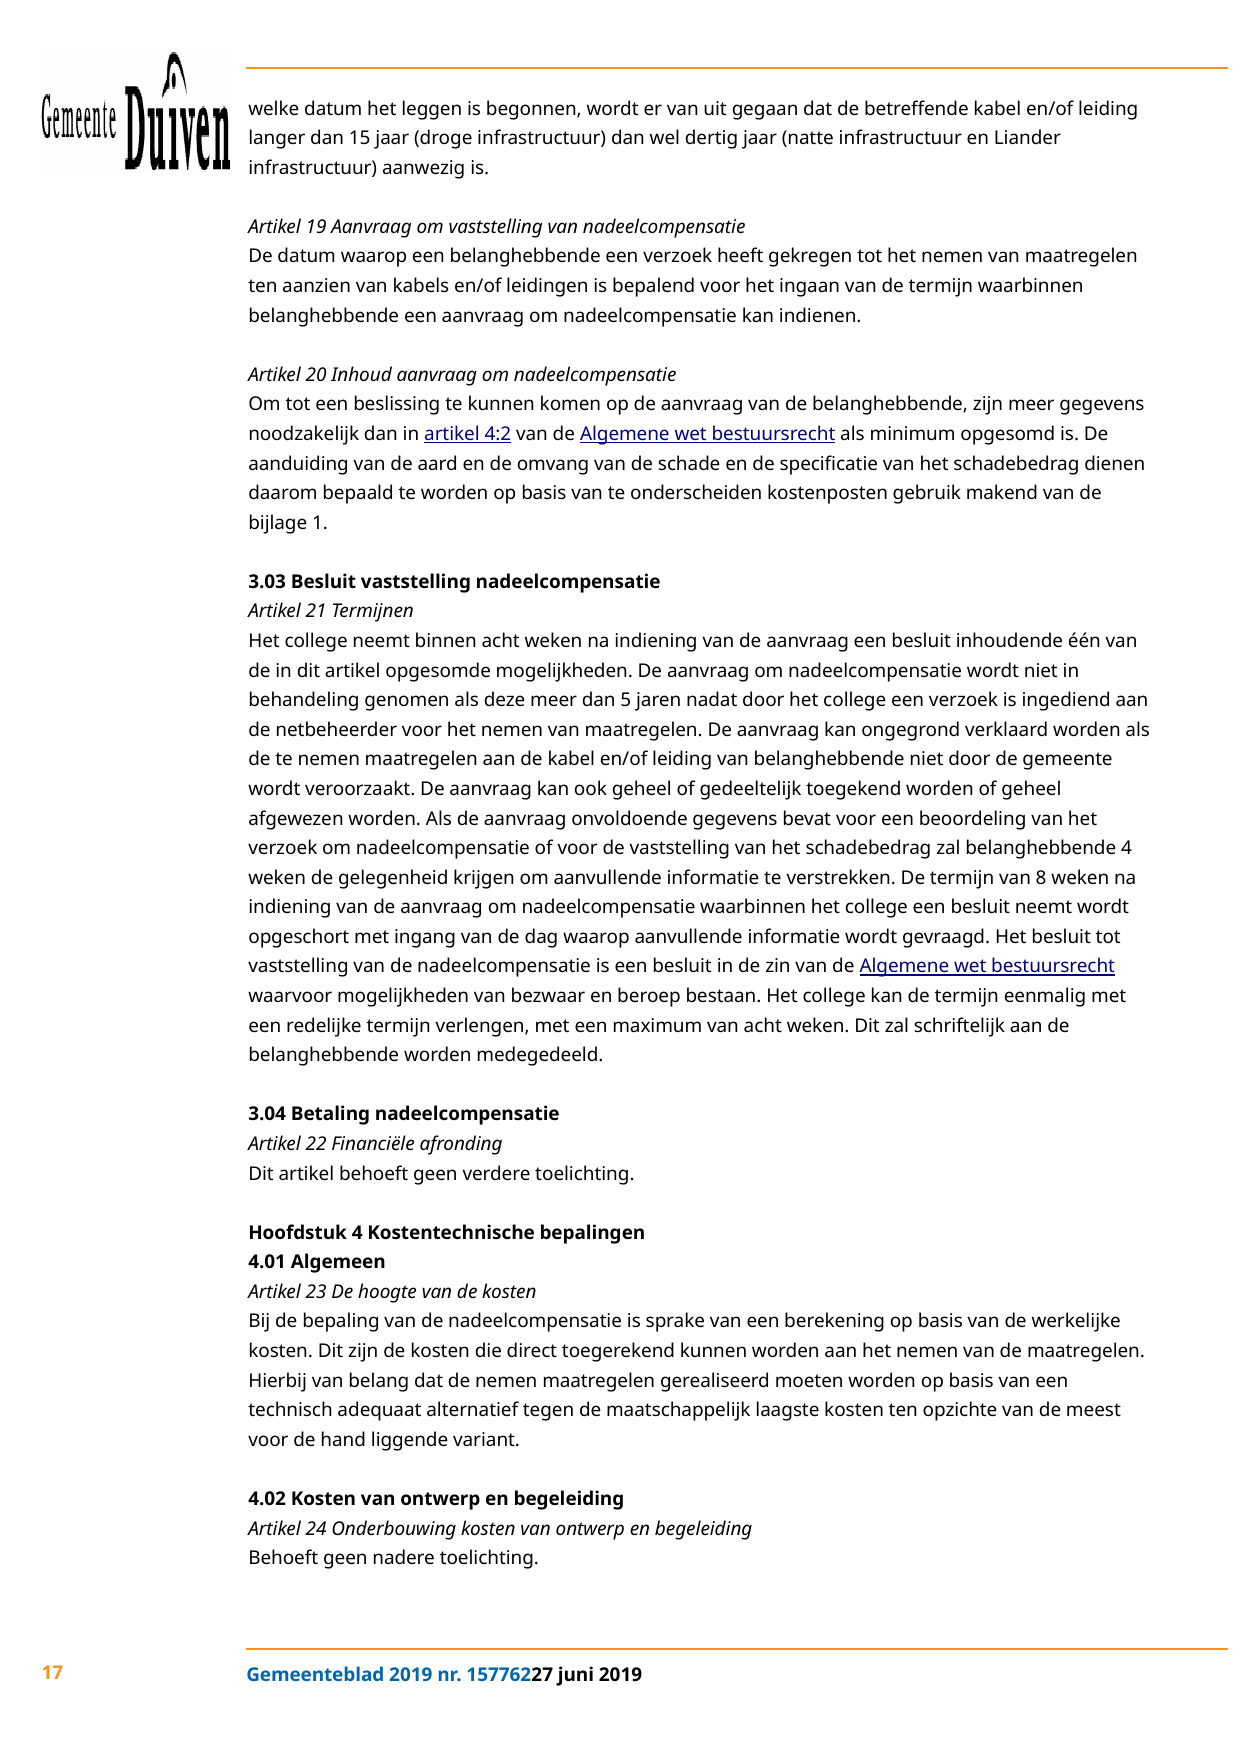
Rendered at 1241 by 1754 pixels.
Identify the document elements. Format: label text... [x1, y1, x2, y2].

text welke datum het leggen is begonnen, wordt er van uit gegaan dat de betreffende kabel en/of leiding langer dan 15 jaar (droge infrastructuur) dan wel dertig jaar (natte infrastructuur en Liander infrastructuur) aanwezig is. [248, 95, 1152, 180]
text 3.03 Besluit vaststelling nadeelcompensatie [248, 568, 1152, 594]
text Om tot een beslissing te kunnen komen op de aanvraag van de belanghebbende, zijn meer gegevens noodzakelijk dan in artikel 4:2 van de Algemene wet bestuursrecht als minimum opgesomd is. De aanduiding van de aard en de omvang van de schade en de specificatie van het schadebedrag dienen daarom bepaald te worden op basis van te onderscheiden kostenposten gebruik makend van de bijlage 1. [248, 391, 1152, 535]
text Dit artikel behoeft geen verdere toelichting. [248, 1160, 1152, 1186]
text Artikel 24 Onderbouwing kosten van ontwerp en begeleiding [248, 1515, 1152, 1541]
text Artikel 23 De hoogte van de kosten [248, 1278, 1152, 1304]
text Artikel 22 Financiële afronding [248, 1130, 1152, 1156]
picture [41, 47, 231, 172]
text Artikel 19 Aanvraag om vaststelling van nadeelcompensatie [248, 213, 1152, 239]
text 3.04 Betaling nadeelcompensatie [248, 1101, 1152, 1126]
text Artikel 20 Inhoud aanvraag om nadeelcompensatie [248, 361, 1152, 387]
text 4.02 Kosten van ontwerp en begeleiding [248, 1485, 1152, 1511]
text Bij de bepaling van de nadeelcompensatie is sprake van een berekening op basis van de werkelijke kosten. Dit zijn de kosten die direct toegerekend kunnen worden aan het nemen van de maatregelen. Hierbij van belang dat de nemen maatregelen gerealiseerd moeten worden op basis van een technisch adequaat alternatief tegen de maatschappelijk laagste kosten ten opzichte van de meest voor de hand liggende variant. [248, 1308, 1152, 1452]
text Hoofdstuk 4 Kostentechnische bepalingen [248, 1219, 1152, 1245]
text Artikel 21 Termijnen [248, 598, 1152, 623]
text 4.01 Algemeen [248, 1248, 1152, 1274]
text Behoeft geen nadere toelichting. [248, 1544, 1152, 1570]
text Het college neemt binnen acht weken na indiening van de aanvraag een besluit inhoudende één van de in dit artikel opgesomde mogelijkheden. De aanvraag om nadeelcompensatie wordt niet in behandeling genomen als deze meer dan 5 jaren nadat door het college een verzoek is ingediend aan de netbeheerder voor het nemen van maatregelen. De aanvraag kan ongegrond verklaard worden als de te nemen maatregelen aan de kabel en/of leiding van belanghebbende niet door de gemeente wordt veroorzaakt. De aanvraag kan ook geheel of gedeeltelijk toegekend worden of geheel afgewezen worden. Als de aanvraag onvoldoende gegevens bevat voor een beoordeling van het verzoek om nadeelcompensatie of voor de vaststelling van het schadebedrag zal belanghebbende 4 weken de gelegenheid krijgen om aanvullende informatie te verstrekken. De termijn van 8 weken na indiening van de aanvraag om nadeelcompensatie waarbinnen het college een besluit neemt wordt opgeschort met ingang van de dag waarop aanvullende informatie wordt gevraagd. Het besluit tot vaststelling van de nadeelcompensatie is een besluit in de zin van de Algemene wet bestuursrecht waarvoor mogelijkheden van bezwaar en beroep bestaan. Het college kan de termijn eenmalig met een redelijke termijn verlengen, met een maximum van acht weken. Dit zal schriftelijk aan de belanghebbende worden medegedeeld. [248, 627, 1152, 1067]
text De datum waarop een belanghebbende een verzoek heeft gekregen tot het nemen van maatregelen ten aanzien van kabels en/of leidingen is bepalend voor het ingaan van de termijn waarbinnen belanghebbende een aanvraag om nadeelcompensatie kan indienen. [248, 243, 1152, 328]
